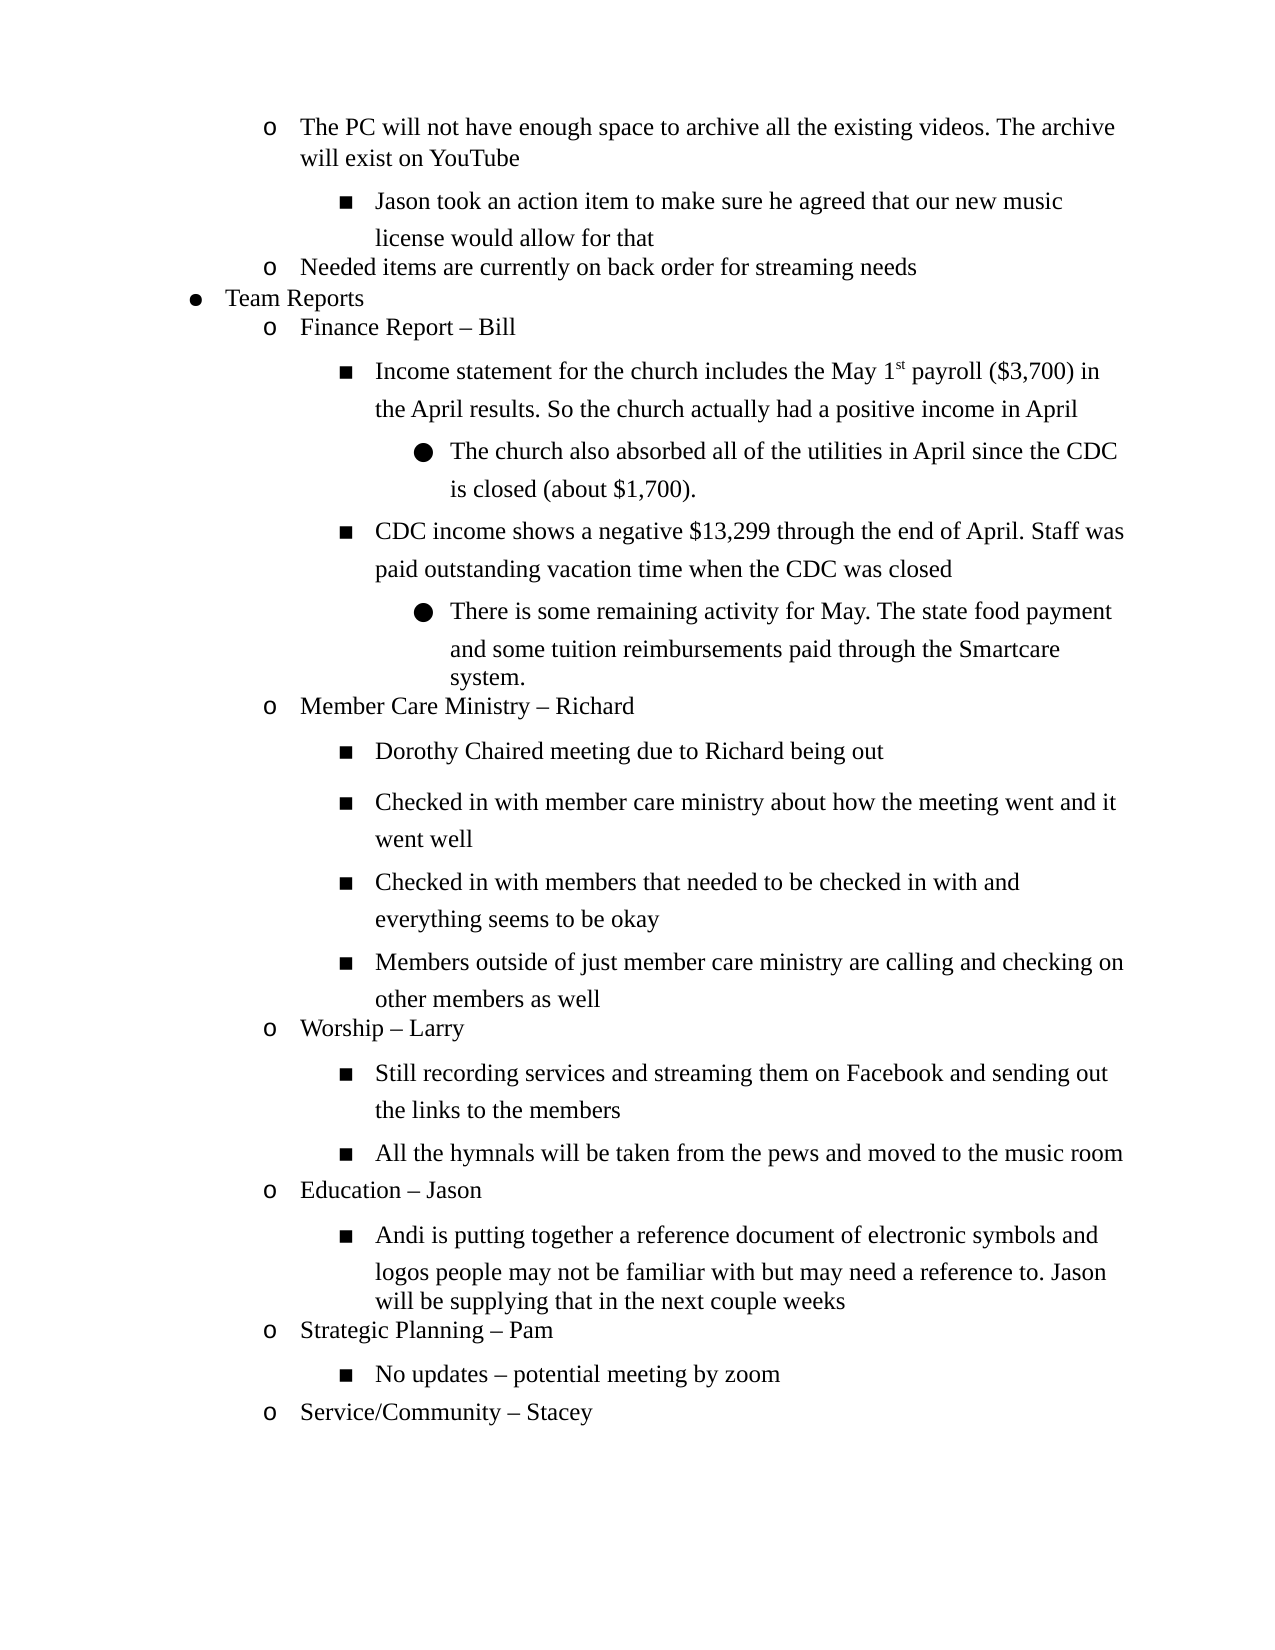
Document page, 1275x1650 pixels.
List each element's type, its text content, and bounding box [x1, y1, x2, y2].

list The church also absorbed all of the utilities in April since the CDC is closed (about $1,700). [412, 422, 1125, 502]
list Member Care Ministry – Richard [262, 691, 1125, 722]
list Worship – Larry [262, 1013, 1125, 1044]
list No updates – potential meeting by zoom [337, 1346, 1125, 1397]
list Team Reports [187, 283, 1125, 312]
list Checked in with member care ministry about how the meeting went and it went well [337, 773, 1125, 853]
list Checked in with members that needed to be checked in with and everything seems to be okay [337, 853, 1125, 933]
list The PC will not have enough space to archive all the existing videos. The archive will exist on YouTube [262, 112, 1125, 172]
list Members outside of just member care ministry are calling and checking on other members as well [337, 933, 1125, 1013]
list Jason took an action item to make sure he agreed that our new music license would allow for that [337, 172, 1125, 252]
list Andi is putting together a reference document of electronic symbols and logos people may not be familiar with but may need a reference to. Jason will be supplying that in the next couple weeks [337, 1206, 1125, 1315]
list CDC income shows a negative $13,299 through the end of April. Staff was paid outstanding vacation time when the CDC was closed [337, 502, 1125, 582]
list Needed items are currently on back order for streaming needs [262, 252, 1125, 283]
list Income statement for the church includes the May 1st payroll ($3,700) in the April results. So the church actually had a positive income in April [337, 342, 1125, 422]
list Education – Jason [262, 1175, 1125, 1206]
list Dorothy Chaired meeting due to Richard being out [337, 722, 1125, 773]
list All the hymnals will be taken from the pews and moved to the music room [337, 1124, 1125, 1175]
list There is some remaining activity for May. The state food payment and some tuition reimbursements paid through the Smartcare system. [412, 582, 1125, 691]
list Strategic Planning – Pam [262, 1315, 1125, 1346]
list Still recording services and streaming them on Facebook and sending out the links to the members [337, 1044, 1125, 1124]
list Finance Report – Bill [262, 312, 1125, 342]
list Service/Community – Stacey [262, 1397, 1125, 1428]
